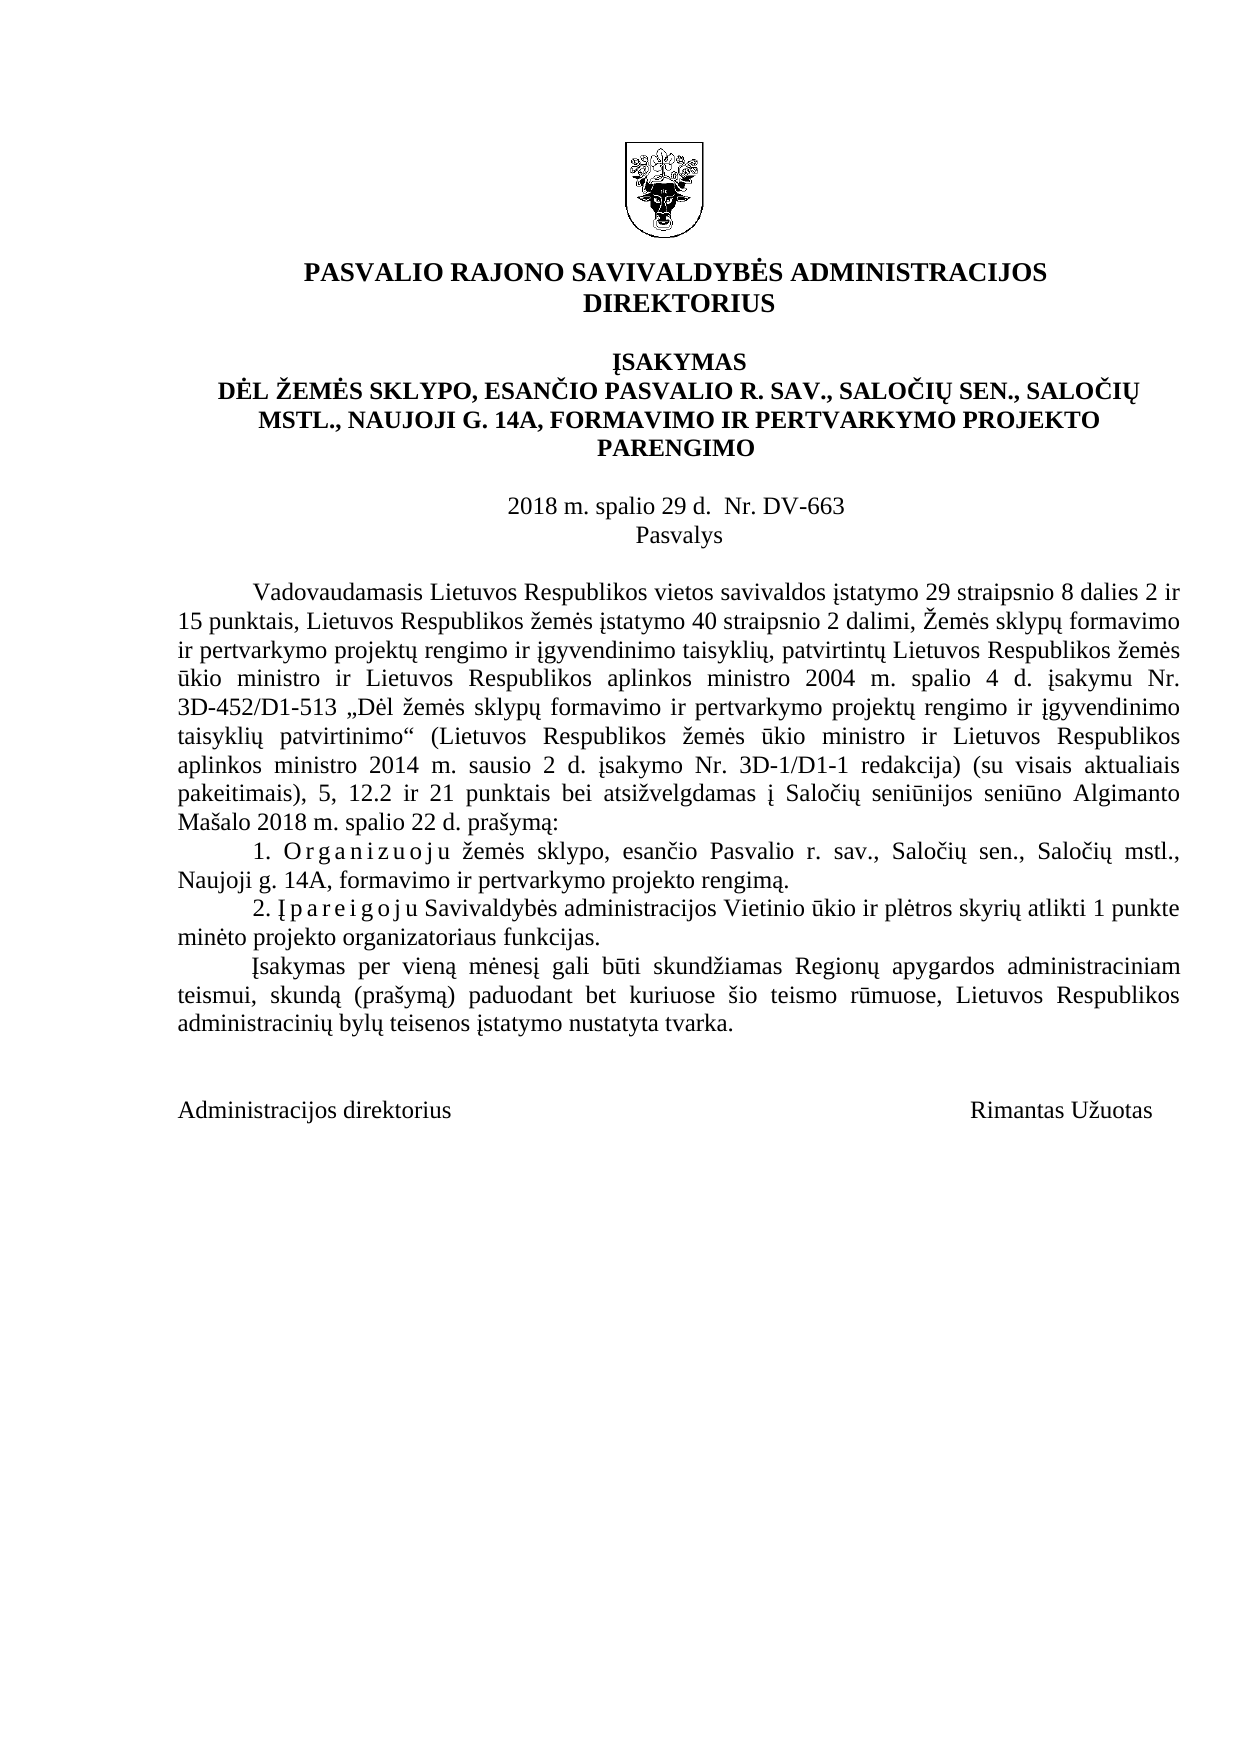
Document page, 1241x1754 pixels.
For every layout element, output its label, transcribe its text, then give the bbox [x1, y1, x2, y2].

text Pasvalio rajono savivaldybės administracijos [177, 256, 1181, 287]
text DĖL žemės sklypo, esančio pasvalio r. sav., saločių sen., saločių mstl., naujoji g. 14a, formavimo ir pertvarkymo projekto parengimo [177, 376, 1181, 462]
text Įsakymas per vieną mėnesį gali būti skundžiamas Regionų apygardos administraciniam teismui, skundą (prašymą) paduodant bet kuriuose šio teismo rūmuose, Lietuvos Respublikos administracinių bylų teisenos įstatymo nustatyta tvarka. [177, 951, 1181, 1037]
text Pasvalys [177, 520, 1181, 548]
text 2018 m. spalio 29 d. Nr. DV-663 [177, 491, 1181, 520]
text Administracijos direktorius Rimantas Užuotas [177, 1095, 1181, 1123]
text 2. Įpareigoju Savivaldybės administracijos Vietinio ūkio ir plėtros skyrių atlikti 1 punkte minėto projekto organizatoriaus funkcijas. [177, 893, 1181, 951]
text 1. Organizuoju žemės sklypo, esančio Pasvalio r. sav., Saločių sen., Saločių mstl., Naujoji g. 14A, formavimo ir pertvarkymo projekto rengimą. [177, 836, 1181, 893]
text Vadovaudamasis Lietuvos Respublikos vietos savivaldos įstatymo 29 straipsnio 8 dalies 2 ir 15 punktais, Lietuvos Respublikos žemės įstatymo 40 straipsnio 2 dalimi, Žemės sklypų formavimo ir pertvarkymo projektų rengimo ir įgyvendinimo taisyklių, patvirtintų Lietuvos Respublikos žemės ūkio ministro ir Lietuvos Respublikos aplinkos ministro 2004 m. spalio 4 d. įsakymu Nr. 3D-452/D1-513 „Dėl žemės sklypų formavimo ir pertvarkymo projektų rengimo ir įgyvendinimo taisyklių patvirtinimo“ (Lietuvos Respublikos žemės ūkio ministro ir Lietuvos Respublikos aplinkos ministro 2014 m. sausio 2 d. įsakymo Nr. 3D-1/D1-1 redakcija) (su visais aktualiais pakeitimais), 5, 12.2 ir 21 punktais bei atsižvelgdamas į Saločių seniūnijos seniūno Algimanto Mašalo 2018 m. spalio 22 d. prašymą: [177, 577, 1181, 836]
text Įsakymas [177, 347, 1181, 376]
text direktorius [177, 287, 1181, 318]
